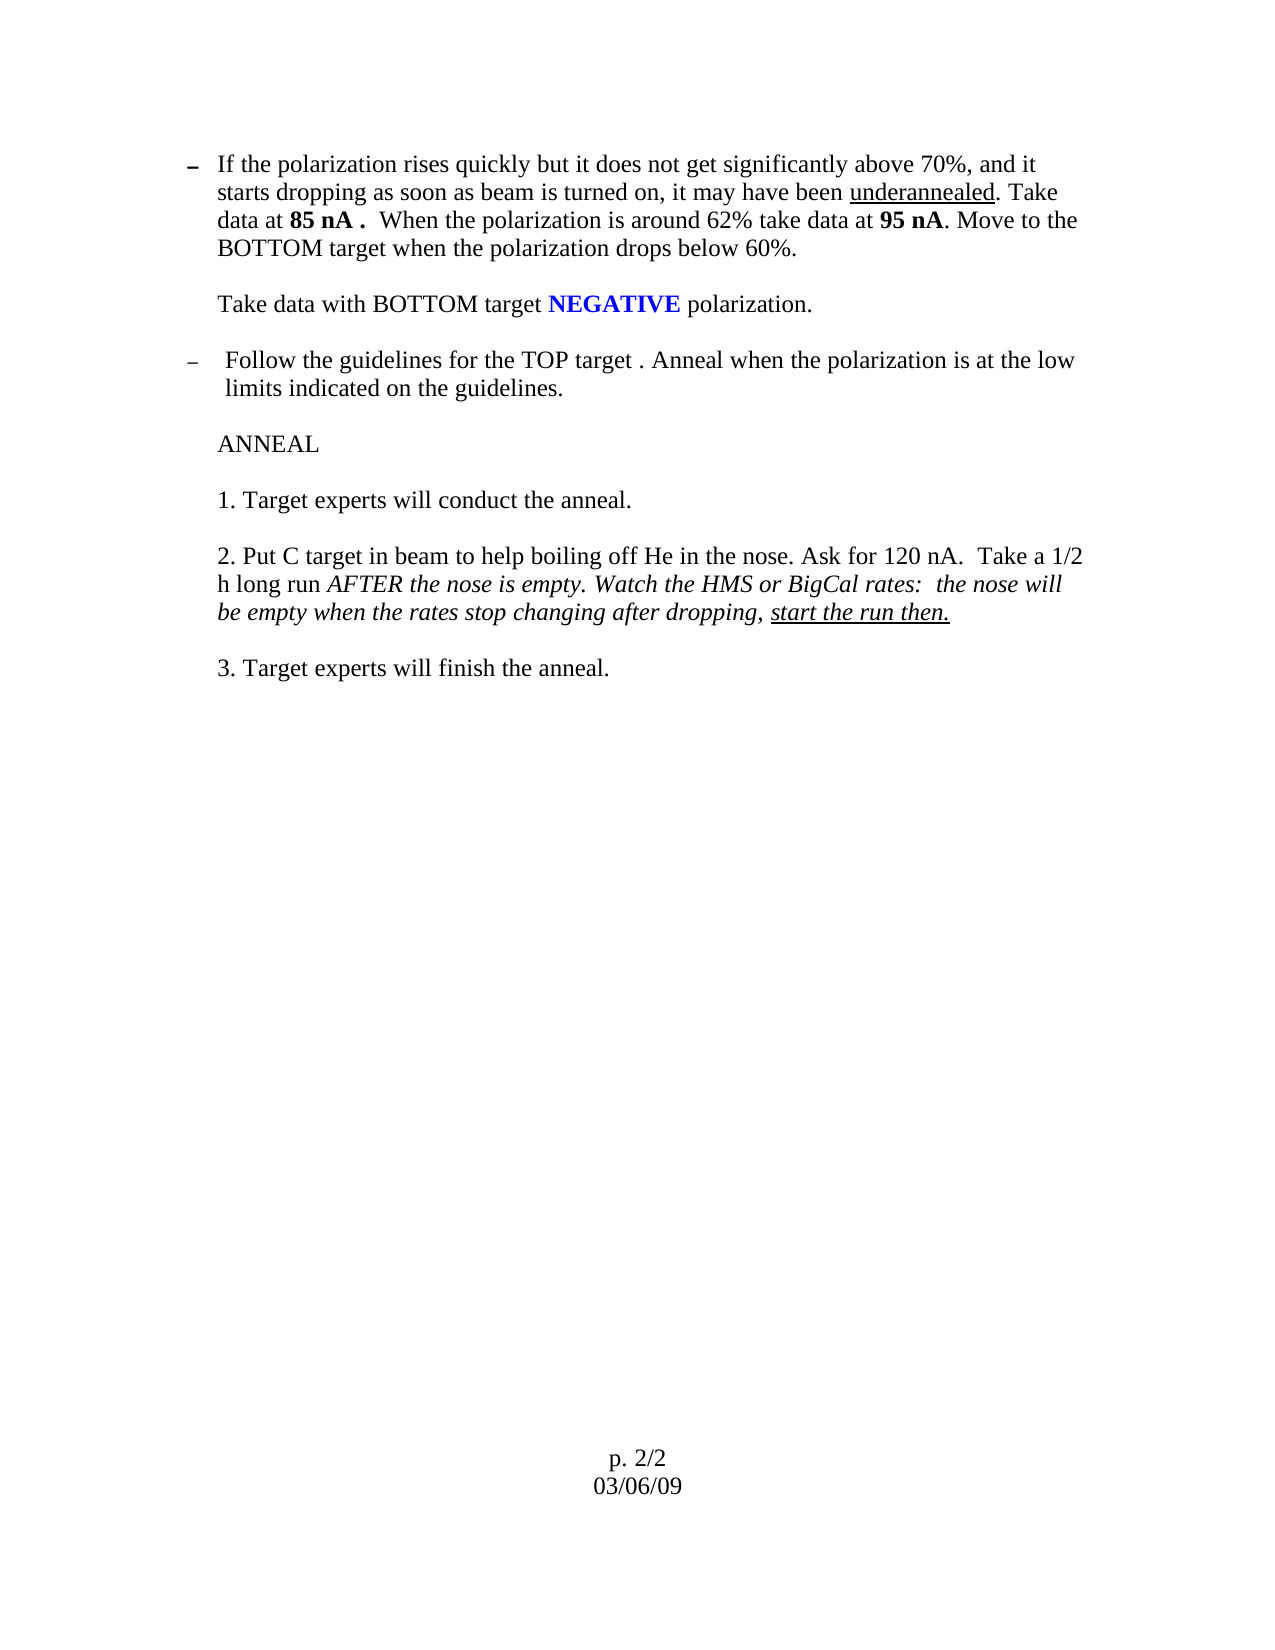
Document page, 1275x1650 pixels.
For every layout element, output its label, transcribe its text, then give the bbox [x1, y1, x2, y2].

list Follow the guidelines for the TOP target . Anneal when the polarization is at the low limits indicated on the guidelines. [187, 346, 1087, 402]
list Take data with BOTTOM target NEGATIVE polarization. [187, 290, 1087, 318]
list If the polarization rises quickly but it does not get significantly above 70%, and it starts dropping as soon as beam is turned on, it may have been underannealed. Take data at 85 nA . When the polarization is around 62% take data at 95 nA. Move to the BOTTOM target when the polarization drops below 60%. [187, 150, 1087, 262]
list 1. Target experts will conduct the anneal. [187, 486, 1087, 514]
list ANNEAL [187, 430, 1087, 458]
list 3. Target experts will finish the anneal. [187, 654, 1087, 682]
list 2. Put C target in beam to help boiling off He in the nose. Ask for 120 nA. Take a 1/2 h long run AFTER the nose is empty. Watch the HMS or BigCal rates: the nose will be empty when the rates stop changing after dropping, start the run then. [187, 542, 1087, 626]
